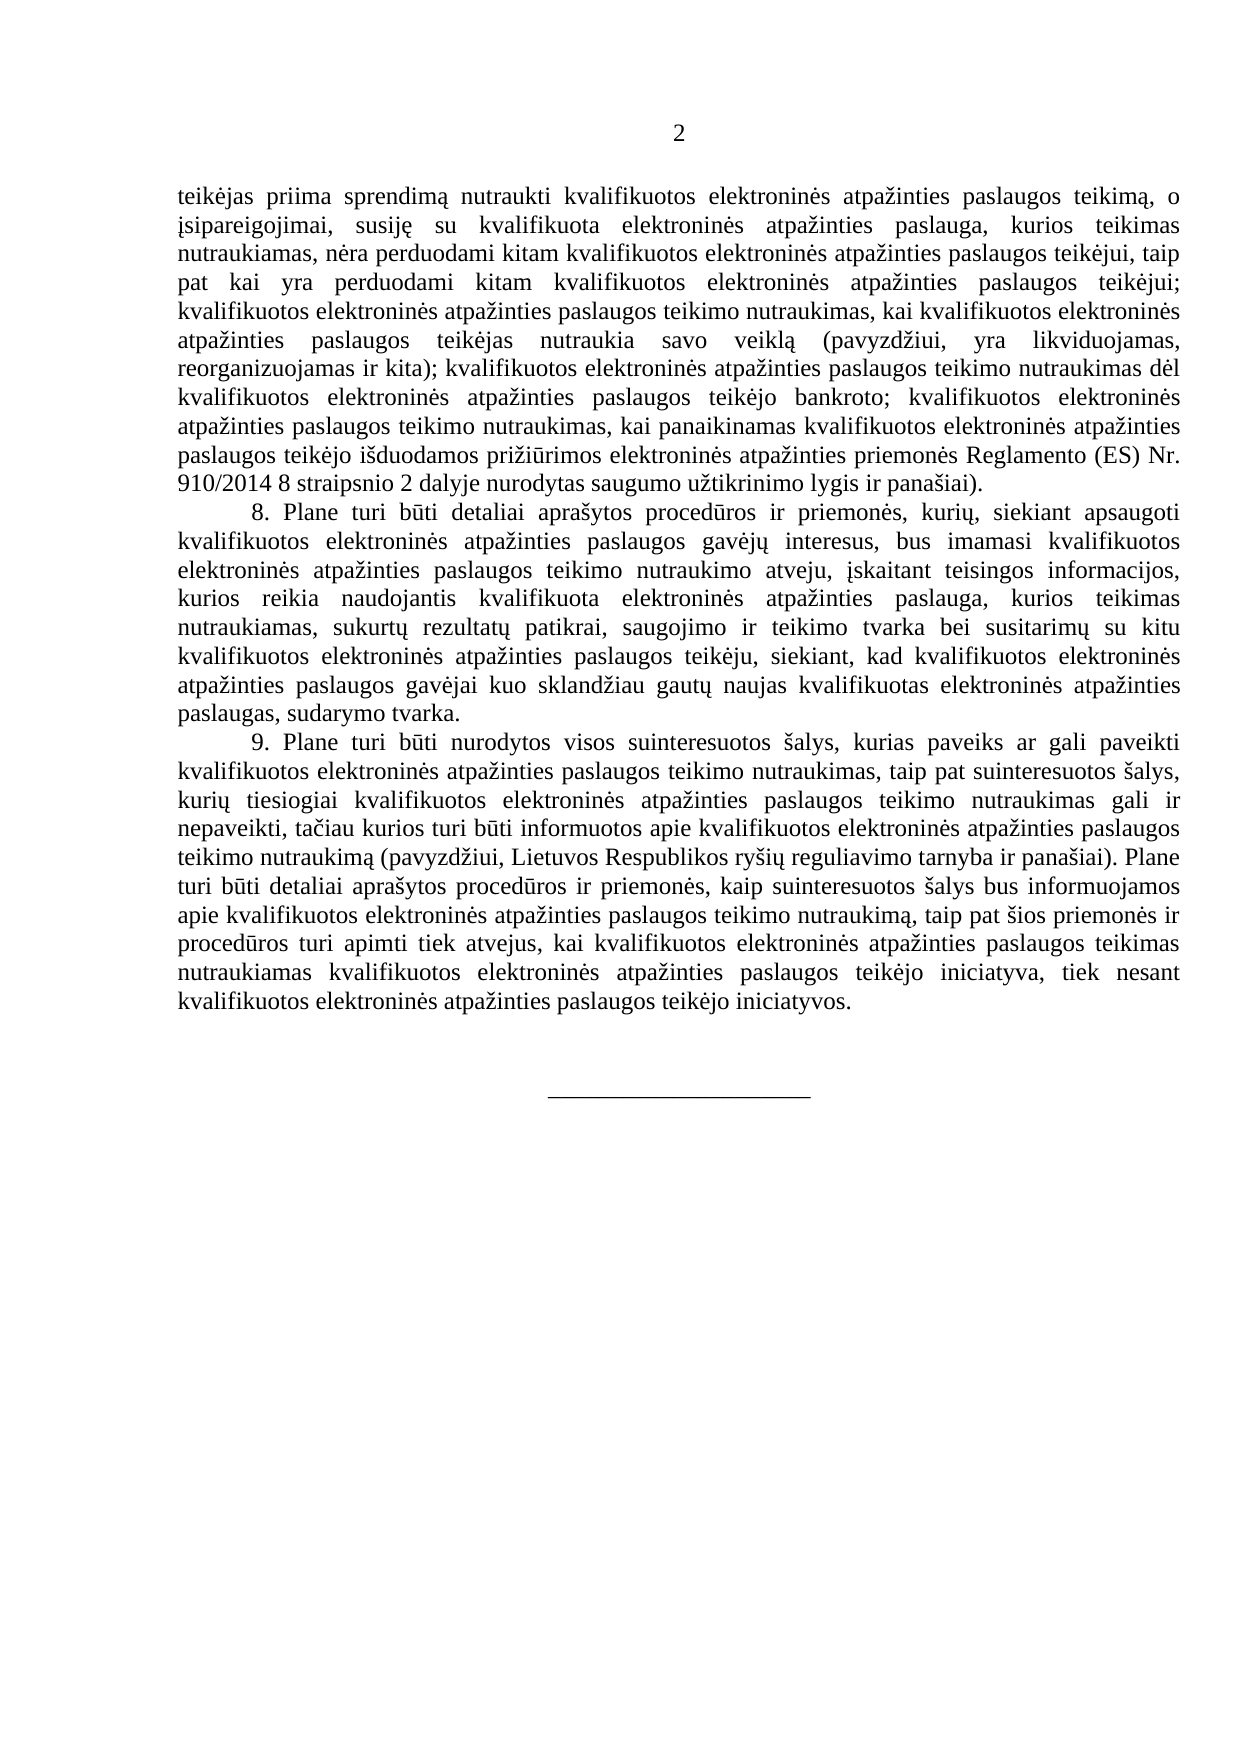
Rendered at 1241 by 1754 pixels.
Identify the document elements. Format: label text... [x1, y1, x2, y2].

text _____________________ [177, 1072, 1181, 1101]
text 8. Plane turi būti detaliai aprašytos procedūros ir priemonės, kurių, siekiant apsaugoti kvalifikuotos elektroninės atpažinties paslaugos gavėjų interesus, bus imamasi kvalifikuotos elektroninės atpažinties paslaugos teikimo nutraukimo atveju, įskaitant teisingos informacijos, kurios reikia naudojantis kvalifikuota elektroninės atpažinties paslauga, kurios teikimas nutraukiamas, sukurtų rezultatų patikrai, saugojimo ir teikimo tvarka bei susitarimų su kitu kvalifikuotos elektroninės atpažinties paslaugos teikėju, siekiant, kad kvalifikuotos elektroninės atpažinties paslaugos gavėjai kuo sklandžiau gautų naujas kvalifikuotas elektroninės atpažinties paslaugas, sudarymo tvarka. [177, 497, 1181, 727]
text teikėjas priima sprendimą nutraukti kvalifikuotos elektroninės atpažinties paslaugos teikimą, o įsipareigojimai, susiję su kvalifikuota elektroninės atpažinties paslauga, kurios teikimas nutraukiamas, nėra perduodami kitam kvalifikuotos elektroninės atpažinties paslaugos teikėjui, taip pat kai yra perduodami kitam kvalifikuotos elektroninės atpažinties paslaugos teikėjui; kvalifikuotos elektroninės atpažinties paslaugos teikimo nutraukimas, kai kvalifikuotos elektroninės atpažinties paslaugos teikėjas nutraukia savo veiklą (pavyzdžiui, yra likviduojamas, reorganizuojamas ir kita); kvalifikuotos elektroninės atpažinties paslaugos teikimo nutraukimas dėl kvalifikuotos elektroninės atpažinties paslaugos teikėjo bankroto; kvalifikuotos elektroninės atpažinties paslaugos teikimo nutraukimas, kai panaikinamas kvalifikuotos elektroninės atpažinties paslaugos teikėjo išduodamos prižiūrimos elektroninės atpažinties priemonės Reglamento (ES) Nr. 910/2014 8 straipsnio 2 dalyje nurodytas saugumo užtikrinimo lygis ir panašiai). [177, 181, 1181, 497]
text 9. Plane turi būti nurodytos visos suinteresuotos šalys, kurias paveiks ar gali paveikti kvalifikuotos elektroninės atpažinties paslaugos teikimo nutraukimas, taip pat suinteresuotos šalys, kurių tiesiogiai kvalifikuotos elektroninės atpažinties paslaugos teikimo nutraukimas gali ir nepaveikti, tačiau kurios turi būti informuotos apie kvalifikuotos elektroninės atpažinties paslaugos teikimo nutraukimą (pavyzdžiui, Lietuvos Respublikos ryšių reguliavimo tarnyba ir panašiai). Plane turi būti detaliai aprašytos procedūros ir priemonės, kaip suinteresuotos šalys bus informuojamos apie kvalifikuotos elektroninės atpažinties paslaugos teikimo nutraukimą, taip pat šios priemonės ir procedūros turi apimti tiek atvejus, kai kvalifikuotos elektroninės atpažinties paslaugos teikimas nutraukiamas kvalifikuotos elektroninės atpažinties paslaugos teikėjo iniciatyva, tiek nesant kvalifikuotos elektroninės atpažinties paslaugos teikėjo iniciatyvos. [177, 727, 1181, 1015]
